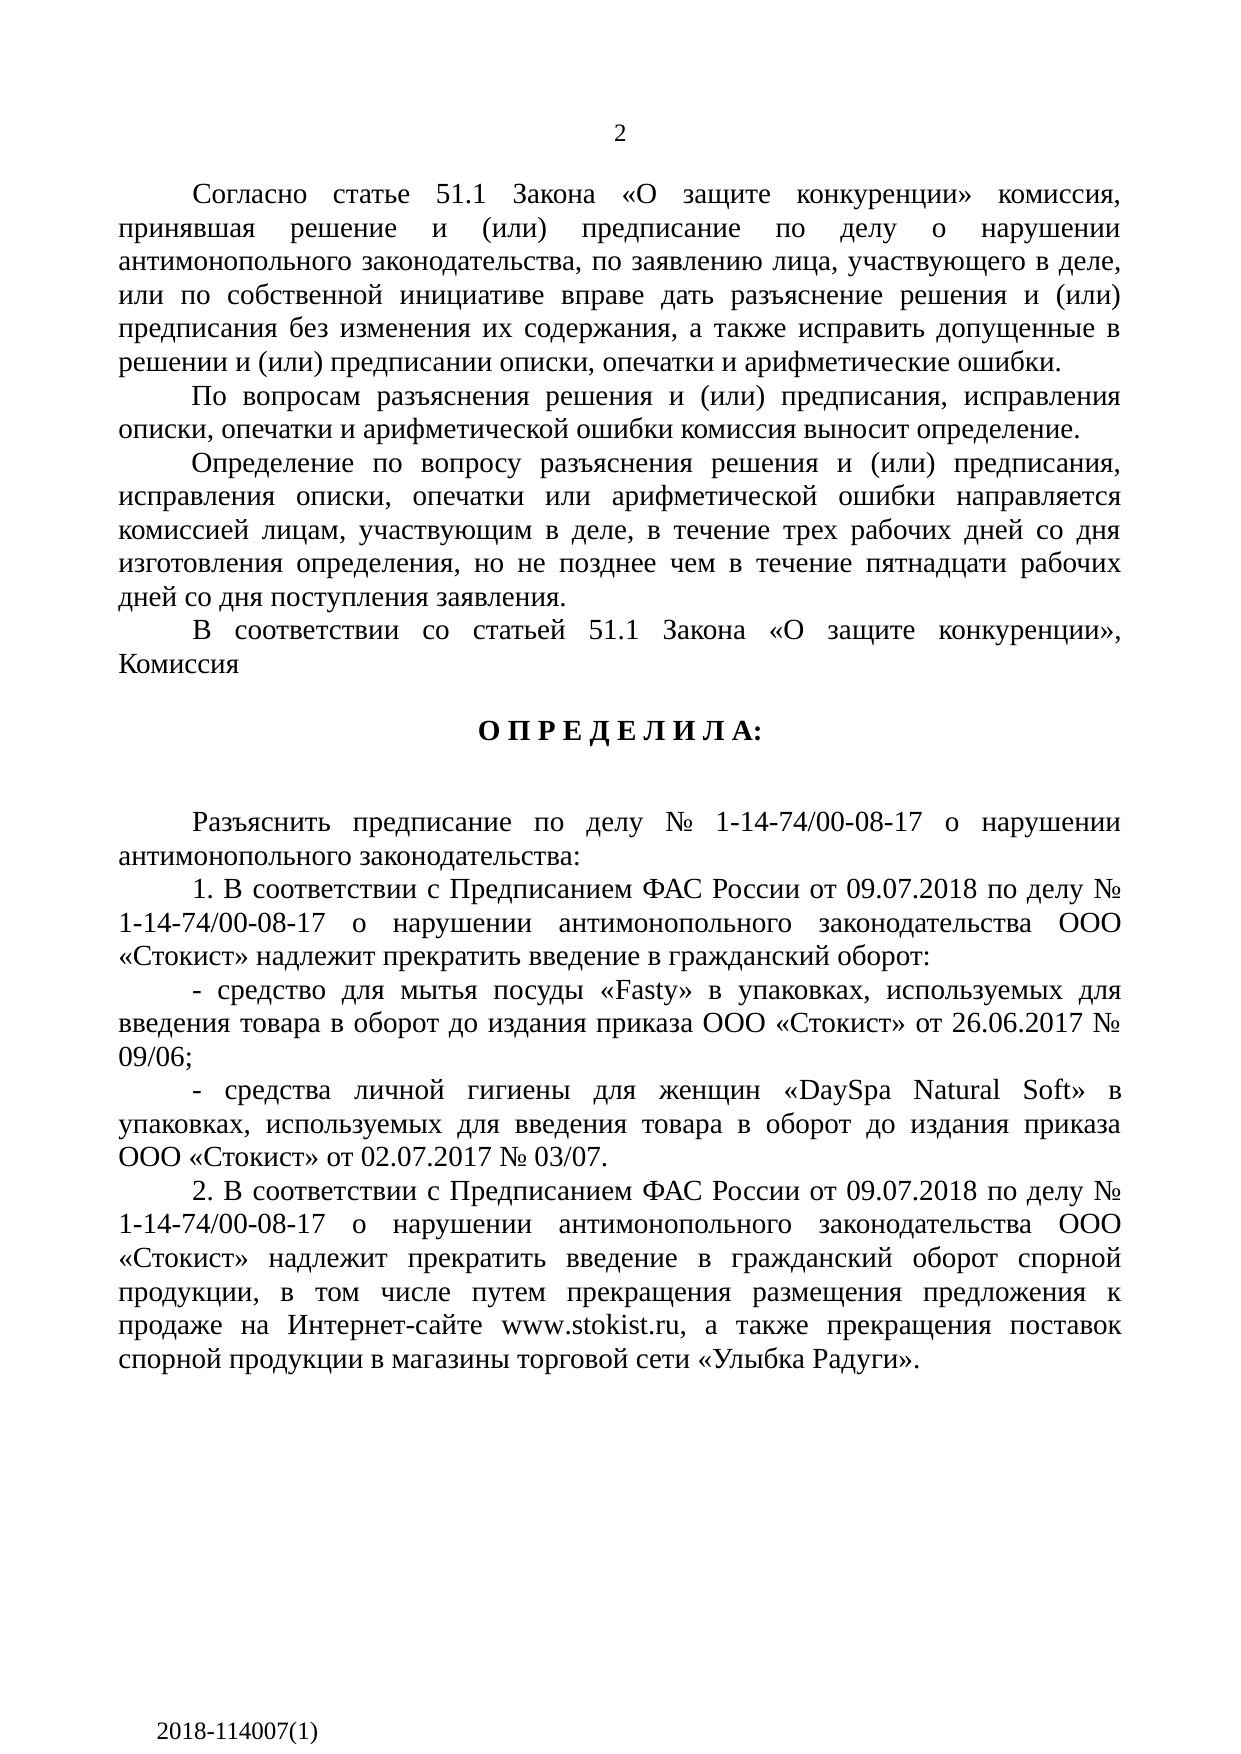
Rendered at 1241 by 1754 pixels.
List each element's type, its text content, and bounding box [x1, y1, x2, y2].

text - средство для мытья посуды «Fasty» в упаковках, используемых для введения товара в оборот до издания приказа ООО «Стокист» от 26.06.2017 № 09/06; [118, 972, 1122, 1072]
text В соответствии со статьей 51.1 Закона «О защите конкуренции», Комиссия [118, 612, 1122, 679]
text 2. В соответствии с Предписанием ФАС России от 09.07.2018 по делу № 1-14-74/00-08-17 о нарушении антимонопольного законодательства ООО «Стокист» надлежит прекратить введение в гражданский оборот спорной продукции, в том числе путем прекращения размещения предложения к продаже на Интернет-сайте www.stokist.ru, а также прекращения поставок спорной продукции в магазины торговой сети «Улыбка Радуги». [118, 1173, 1122, 1374]
text 1. В соответствии с Предписанием ФАС России от 09.07.2018 по делу № 1-14-74/00-08-17 о нарушении антимонопольного законодательства ООО «Стокист» надлежит прекратить введение в гражданский оборот: [118, 871, 1122, 972]
text Согласно статье 51.1 Закона «О защите конкуренции» комиссия, принявшая решение и (или) предписание по делу о нарушении антимонопольного законодательства, по заявлению лица, участвующего в деле, или по собственной инициативе вправе дать разъяснение решения и (или) предписания без изменения их содержания, а также исправить допущенные в решении и (или) предписании описки, опечатки и арифметические ошибки. [118, 176, 1122, 378]
text Определение по вопросу разъяснения решения и (или) предписания, исправления описки, опечатки или арифметической ошибки направляется комиссией лицам, участвующим в деле, в течение трех рабочих дней со дня изготовления определения, но не позднее чем в течение пятнадцати рабочих дней со дня поступления заявления. [118, 445, 1122, 612]
text По вопросам разъяснения решения и (или) предписания, исправления описки, опечатки и арифметической ошибки комиссия выносит определение. [118, 378, 1122, 445]
text - средства личной гигиены для женщин «DaySpa Natural Soft» в упаковках, используемых для введения товара в оборот до издания приказа ООО «Стокист» от 02.07.2017 № 03/07. [118, 1072, 1122, 1173]
text Разъяснить предписание по делу № 1-14-74/00-08-17 о нарушении антимонопольного законодательства: [118, 804, 1122, 871]
text О П Р Е Д Е Л И Л А: [118, 713, 1122, 747]
